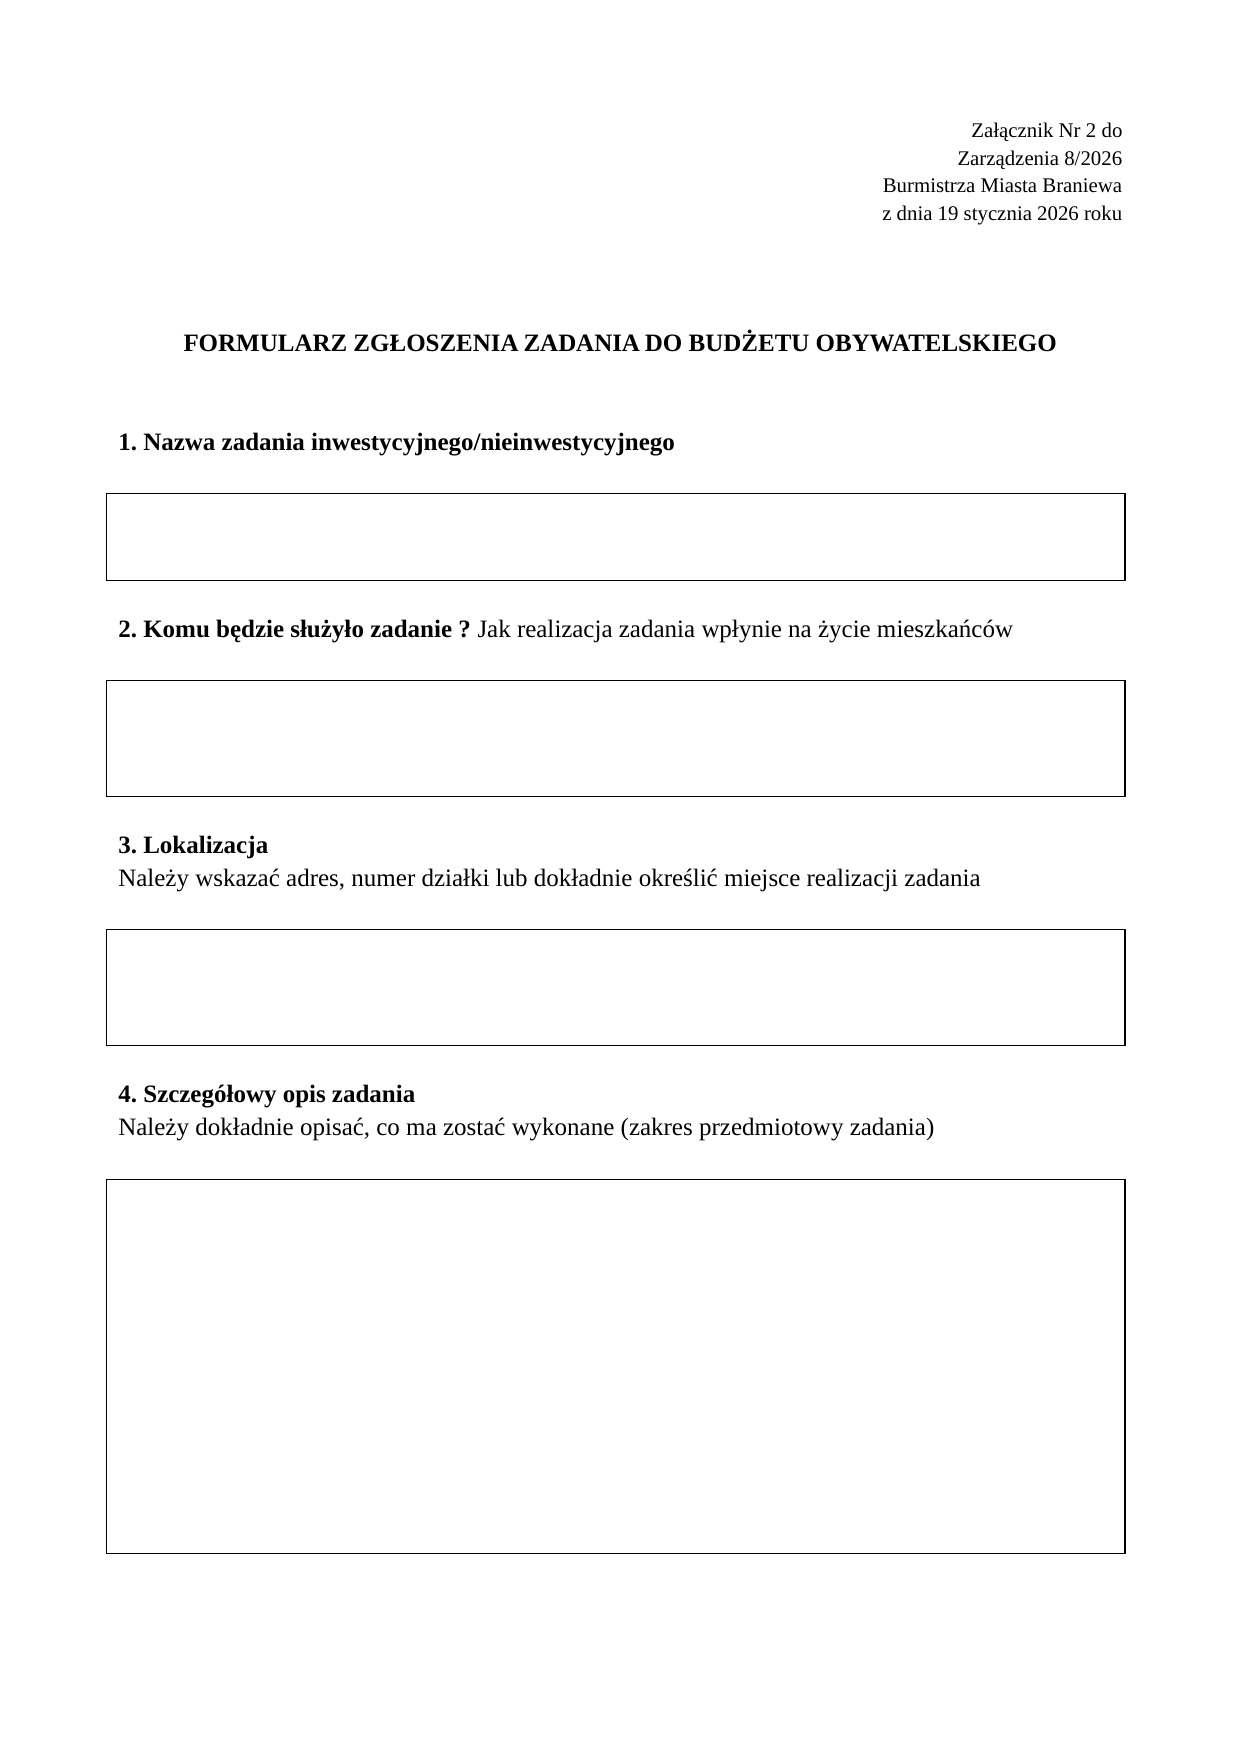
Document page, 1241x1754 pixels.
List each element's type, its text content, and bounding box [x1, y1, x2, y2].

table_header [107, 681, 1124, 796]
text 3. Lokalizacja [118, 830, 1122, 859]
text Burmistrza Miasta Braniewa [118, 173, 1122, 197]
table_header [107, 930, 1124, 1045]
text z dnia 19 stycznia 2026 roku [118, 201, 1122, 225]
text Załącznik Nr 2 do [118, 118, 1122, 142]
text FORMULARZ ZGŁOSZENIA ZADANIA DO BUDŻETU OBYWATELSKIEGO [118, 328, 1122, 356]
text Zarządzenia 8/2026 [118, 146, 1122, 170]
text Należy dokładnie opisać, co ma zostać wykonane (zakres przedmiotowy zadania) [118, 1112, 1122, 1141]
table_header [107, 494, 1124, 580]
table_header [107, 1180, 1124, 1553]
text 4. Szczegółowy opis zadania [118, 1079, 1122, 1108]
text 2. Komu będzie służyło zadanie ? Jak realizacja zadania wpłynie na życie mieszkańców [118, 614, 1122, 643]
text Należy wskazać adres, numer działki lub dokładnie określić miejsce realizacji zadania [118, 863, 1122, 892]
text 1. Nazwa zadania inwestycyjnego/nieinwestycyjnego [118, 427, 1122, 455]
